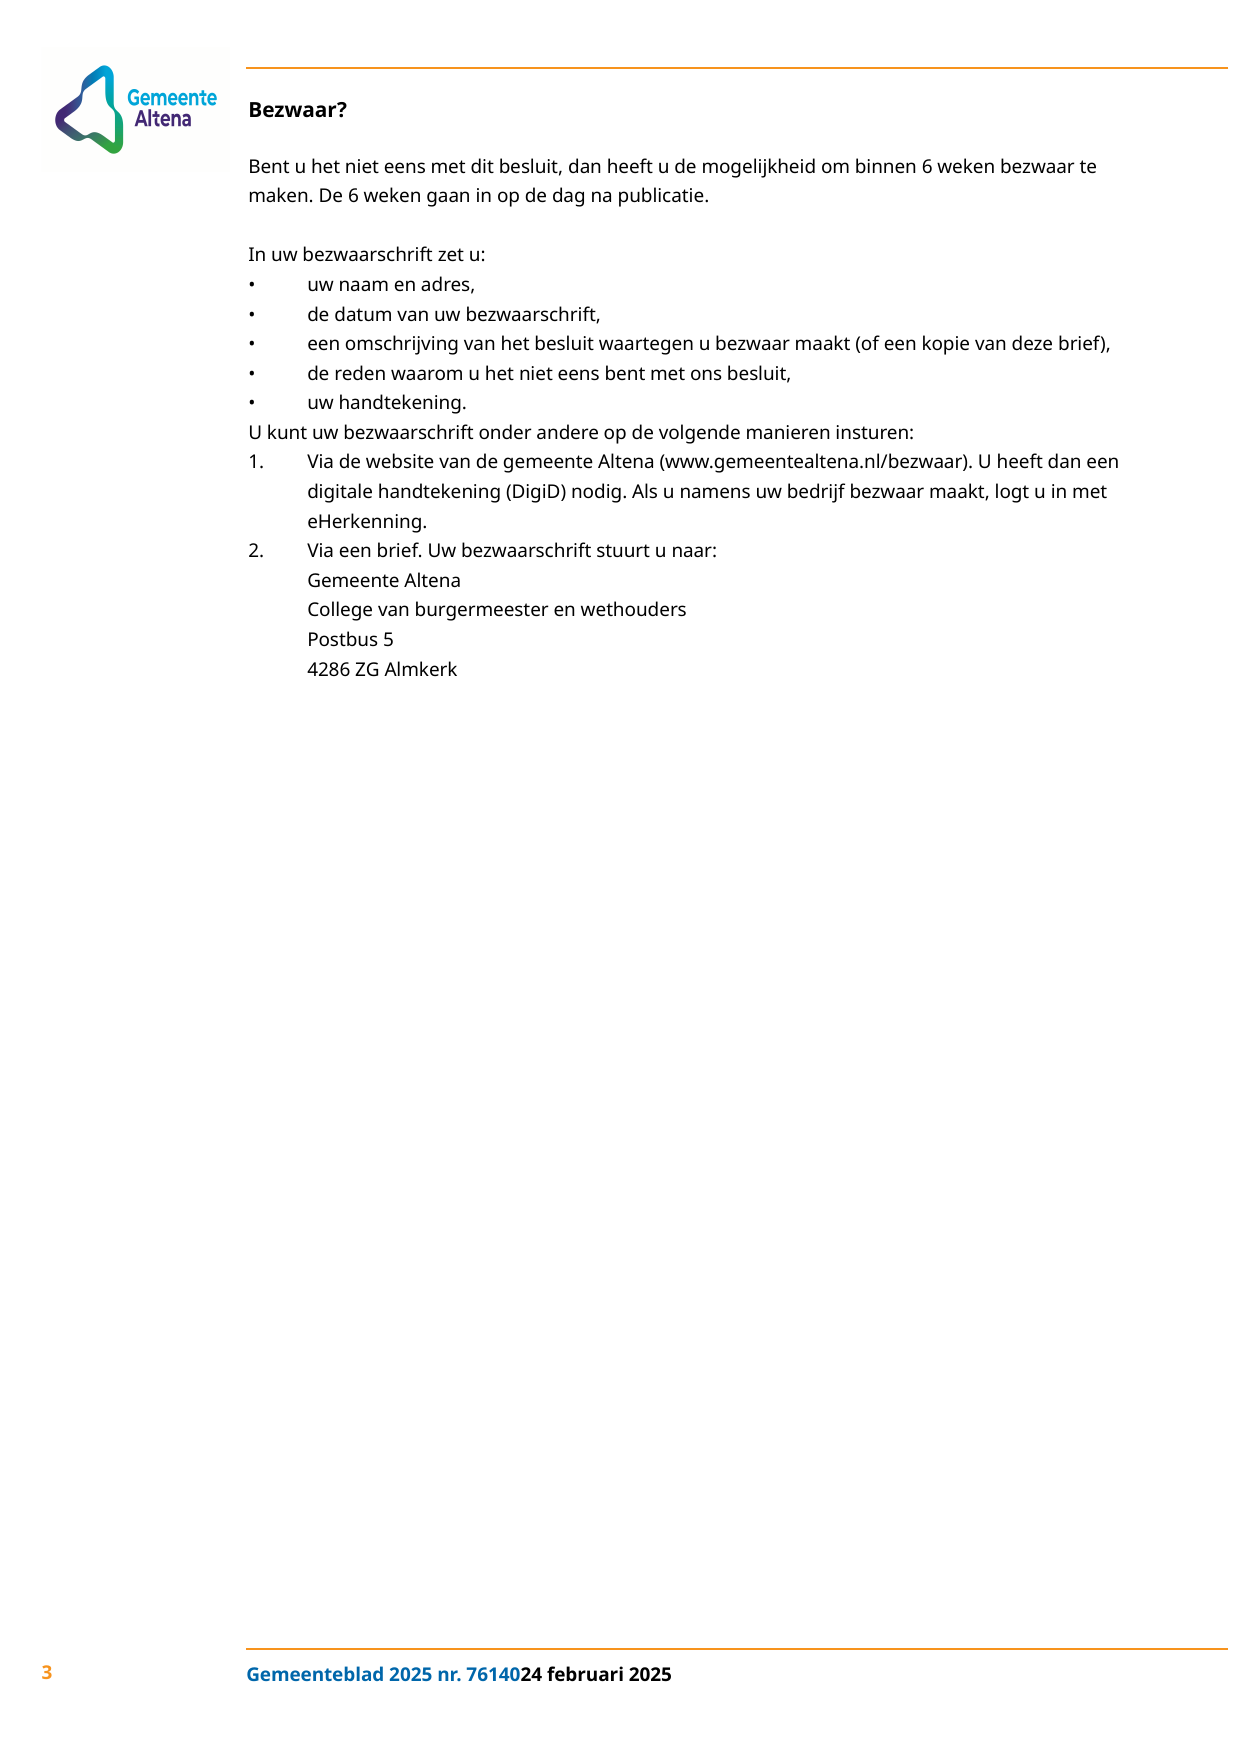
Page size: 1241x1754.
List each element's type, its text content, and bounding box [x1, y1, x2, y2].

list 4286 ZG Almkerk [248, 656, 1152, 682]
list uw naam en adres, [248, 271, 1152, 297]
list Via een brief. Uw bezwaarschrift stuurt u naar: [248, 537, 1152, 563]
list de datum van uw bezwaarschrift, [248, 301, 1152, 327]
list College van burgermeester en wethouders [248, 597, 1152, 622]
list Postbus 5 [248, 626, 1152, 652]
list uw handtekening. [248, 389, 1152, 415]
list een omschrijving van het besluit waartegen u bezwaar maakt (of een kopie van deze brief), [248, 330, 1152, 356]
text In uw bezwaarschrift zet u: [248, 242, 1152, 267]
picture [41, 47, 231, 172]
list de reden waarom u het niet eens bent met ons besluit, [248, 360, 1152, 386]
text Bezwaar? [248, 95, 1152, 123]
text Bent u het niet eens met dit besluit, dan heeft u de mogelijkheid om binnen 6 weken bezwaar te maken. De 6 weken gaan in op de dag na publicatie. [248, 153, 1152, 208]
list Via de website van de gemeente Altena (www.gemeentealtena.nl/bezwaar). U heeft dan een digitale handtekening (DigiD) nodig. Als u namens uw bedrijf bezwaar maakt, logt u in met eHerkenning. [248, 449, 1152, 534]
list Gemeente Altena [248, 567, 1152, 593]
text U kunt uw bezwaarschrift onder andere op de volgende manieren insturen: [248, 419, 1152, 445]
